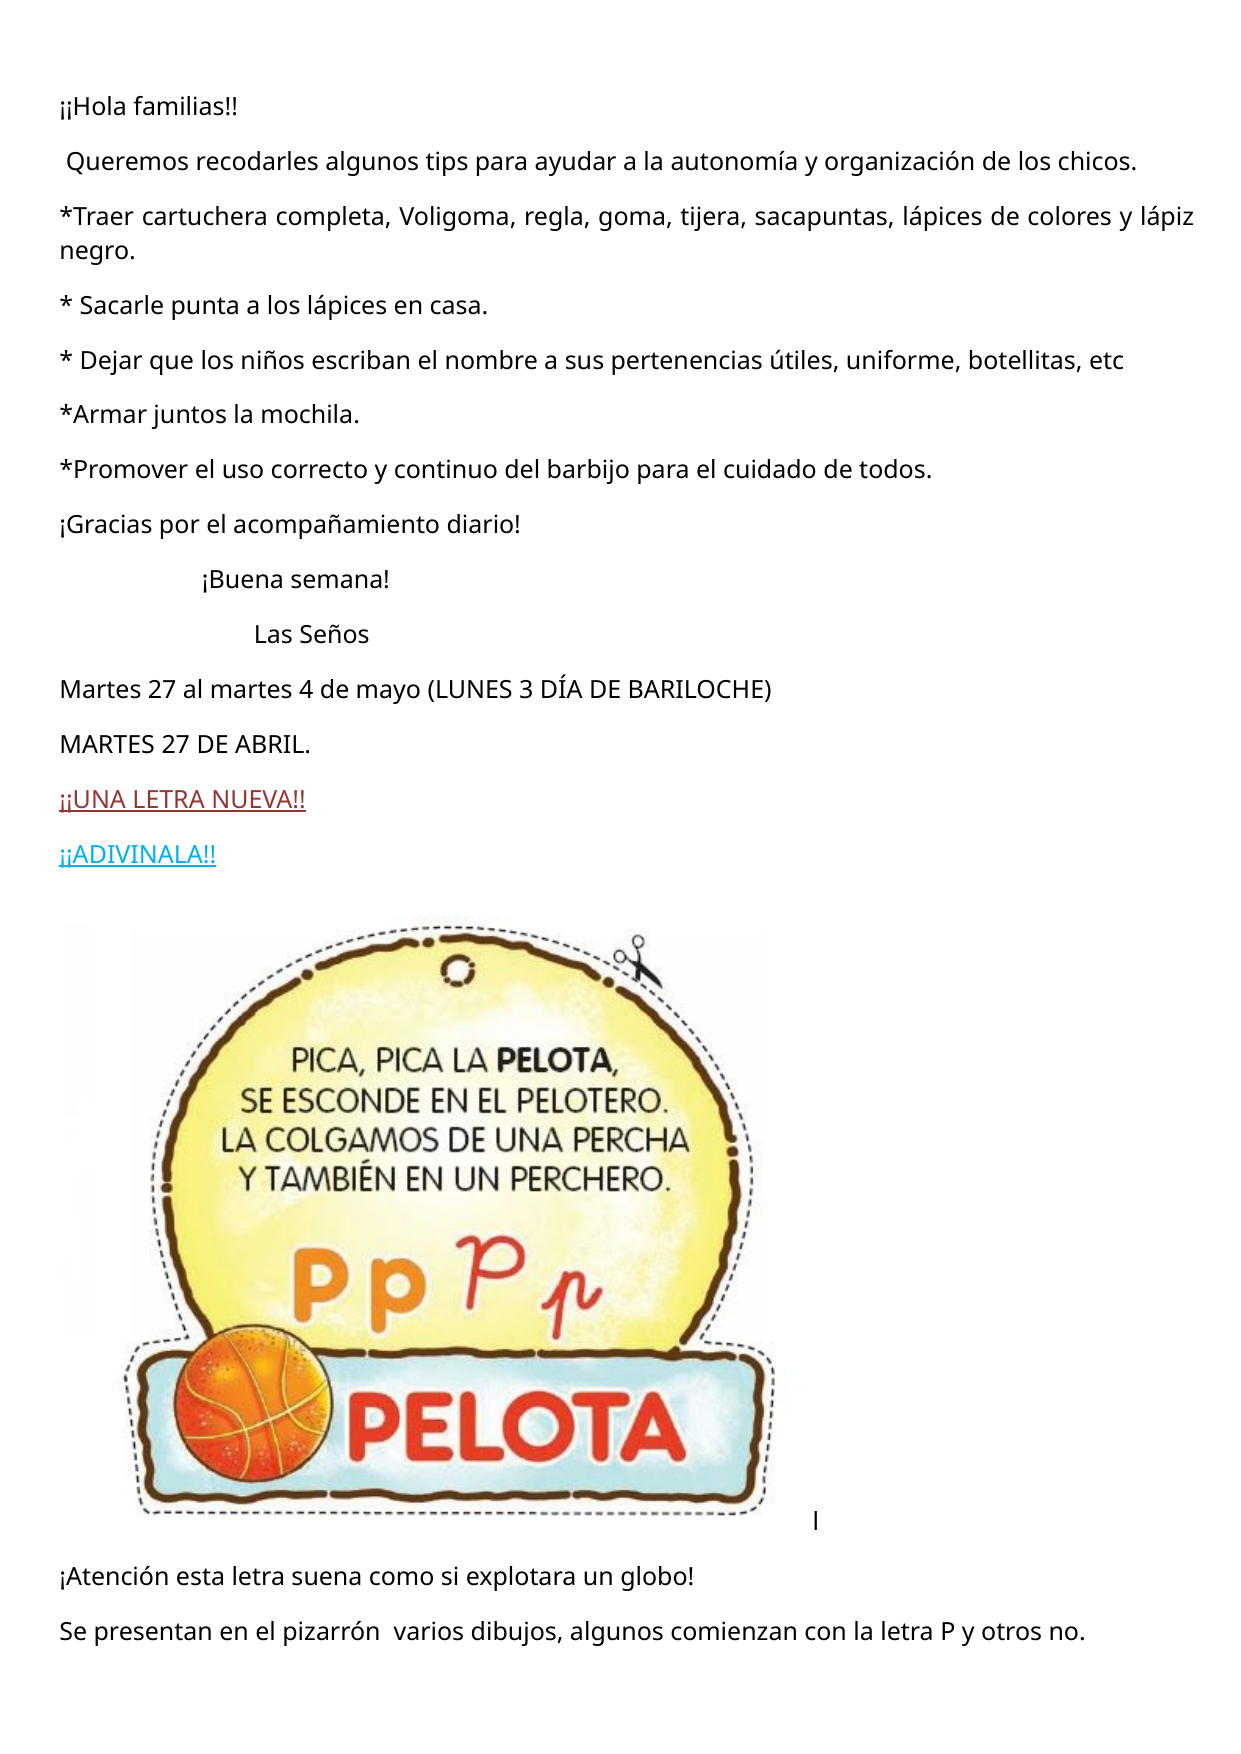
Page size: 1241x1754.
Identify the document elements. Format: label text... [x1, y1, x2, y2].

text Las Seños [59, 617, 1196, 651]
text l [59, 891, 1196, 1538]
text *Traer cartuchera completa, Voligoma, regla, goma, tijera, sacapuntas, lápices de colores y lápiz negro. [59, 198, 1196, 267]
text Martes 27 al martes 4 de mayo (LUNES 3 DÍA DE BARILOCHE) [59, 672, 1196, 706]
text ¡¡ADIVINALA!! [59, 836, 1196, 870]
text ¡¡UNA LETRA NUEVA!! [59, 781, 1196, 816]
text * Sacarle punta a los lápices en casa. [59, 287, 1196, 321]
picture [62, 891, 811, 1531]
text ¡¡Hola familias!! [59, 89, 1196, 123]
text Se presentan en el pizarrón varios dibujos, algunos comienzan con la letra P y otros no. [59, 1613, 1196, 1647]
text *Promover el uso correcto y continuo del barbijo para el cuidado de todos. [59, 452, 1196, 486]
text ¡Atención esta letra suena como si explotara un globo! [59, 1558, 1196, 1592]
text MARTES 27 DE ABRIL. [59, 727, 1196, 761]
text *Armar juntos la mochila. [59, 397, 1196, 431]
text ¡Buena semana! [59, 562, 1196, 596]
text * Dejar que los niños escriban el nombre a sus pertenencias útiles, uniforme, botellitas, etc [59, 342, 1196, 376]
text Queremos recodarles algunos tips para ayudar a la autonomía y organización de los chicos. [59, 143, 1196, 178]
text ¡Gracias por el acompañamiento diario! [59, 507, 1196, 541]
